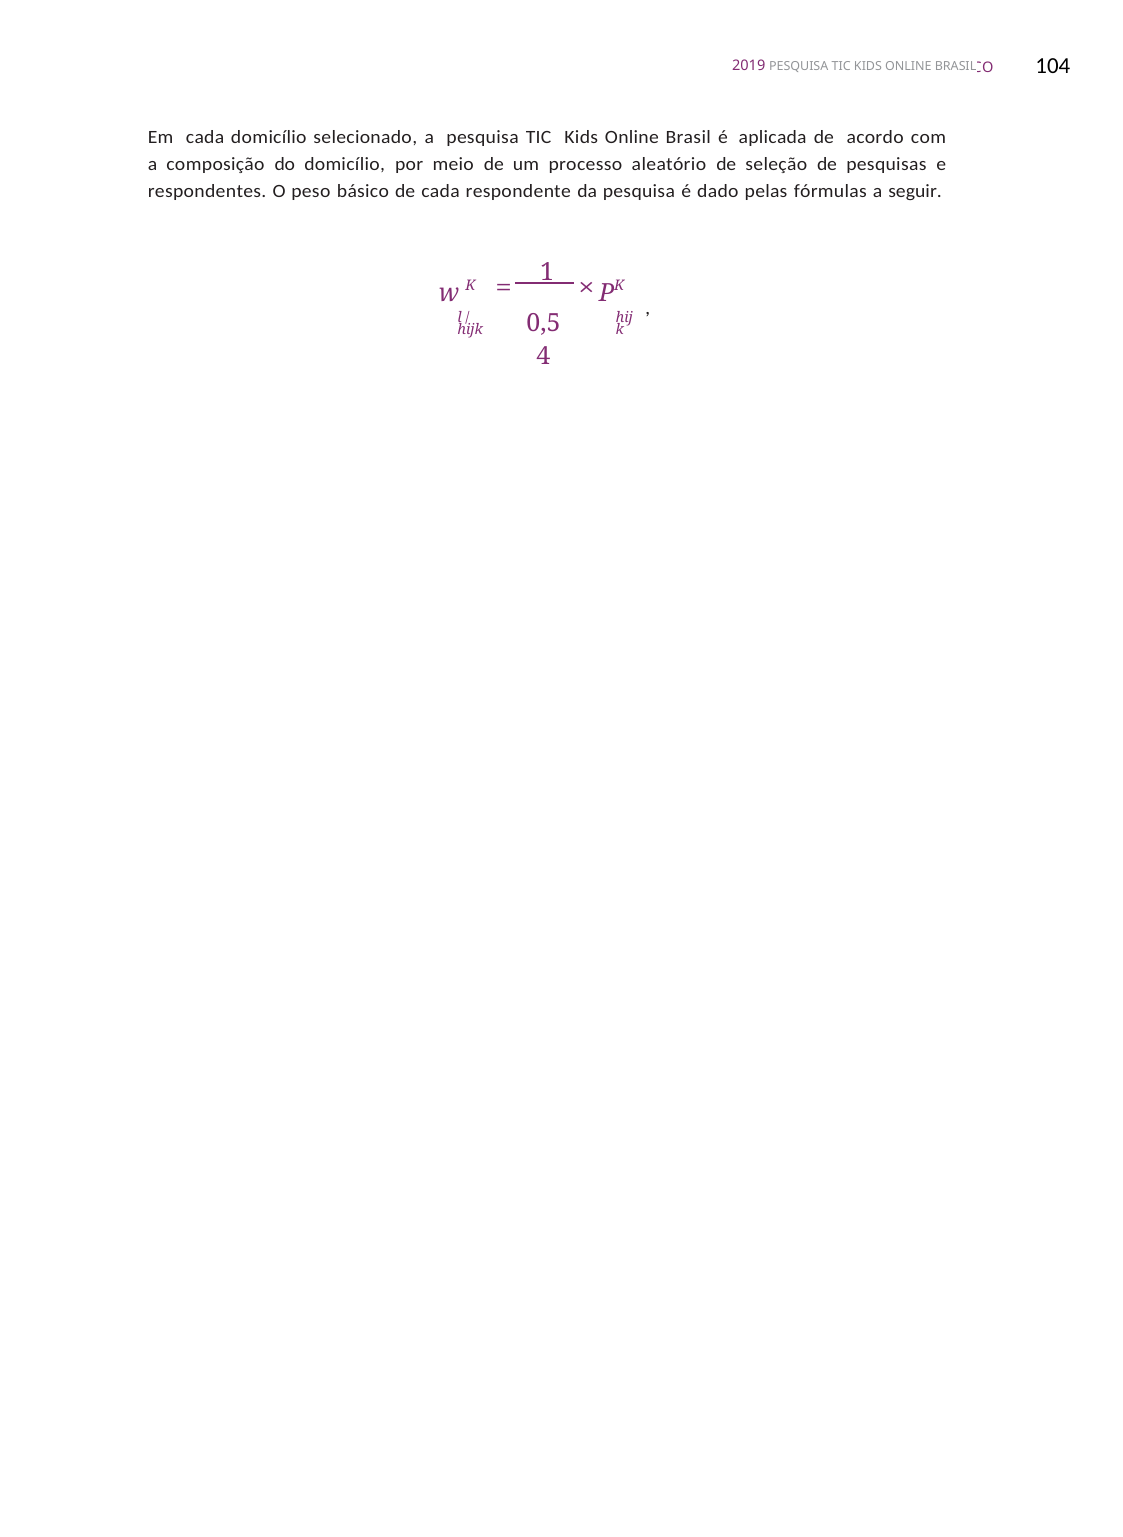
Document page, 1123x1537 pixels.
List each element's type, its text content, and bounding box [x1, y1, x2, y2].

table_header = [493, 255, 516, 387]
text Em cada domicílio selecionado, a pesquisa TIC Kids Online Brasil é aplicada de acordo com a composição do domicílio, por meio de um processo aleatório de seleção de pesquisas e respondentes. O peso básico de cada respondente da pesquisa é dado pelas fórmulas a seguir. [148, 125, 946, 202]
table_header [516, 284, 571, 303]
table_header × [571, 255, 595, 387]
table_header , [641, 255, 671, 387]
table_cell 0,54 [516, 304, 571, 387]
table_header 1 [516, 255, 571, 282]
table_header w K l / hijk [418, 255, 493, 387]
table_header PK hijk [595, 255, 641, 387]
